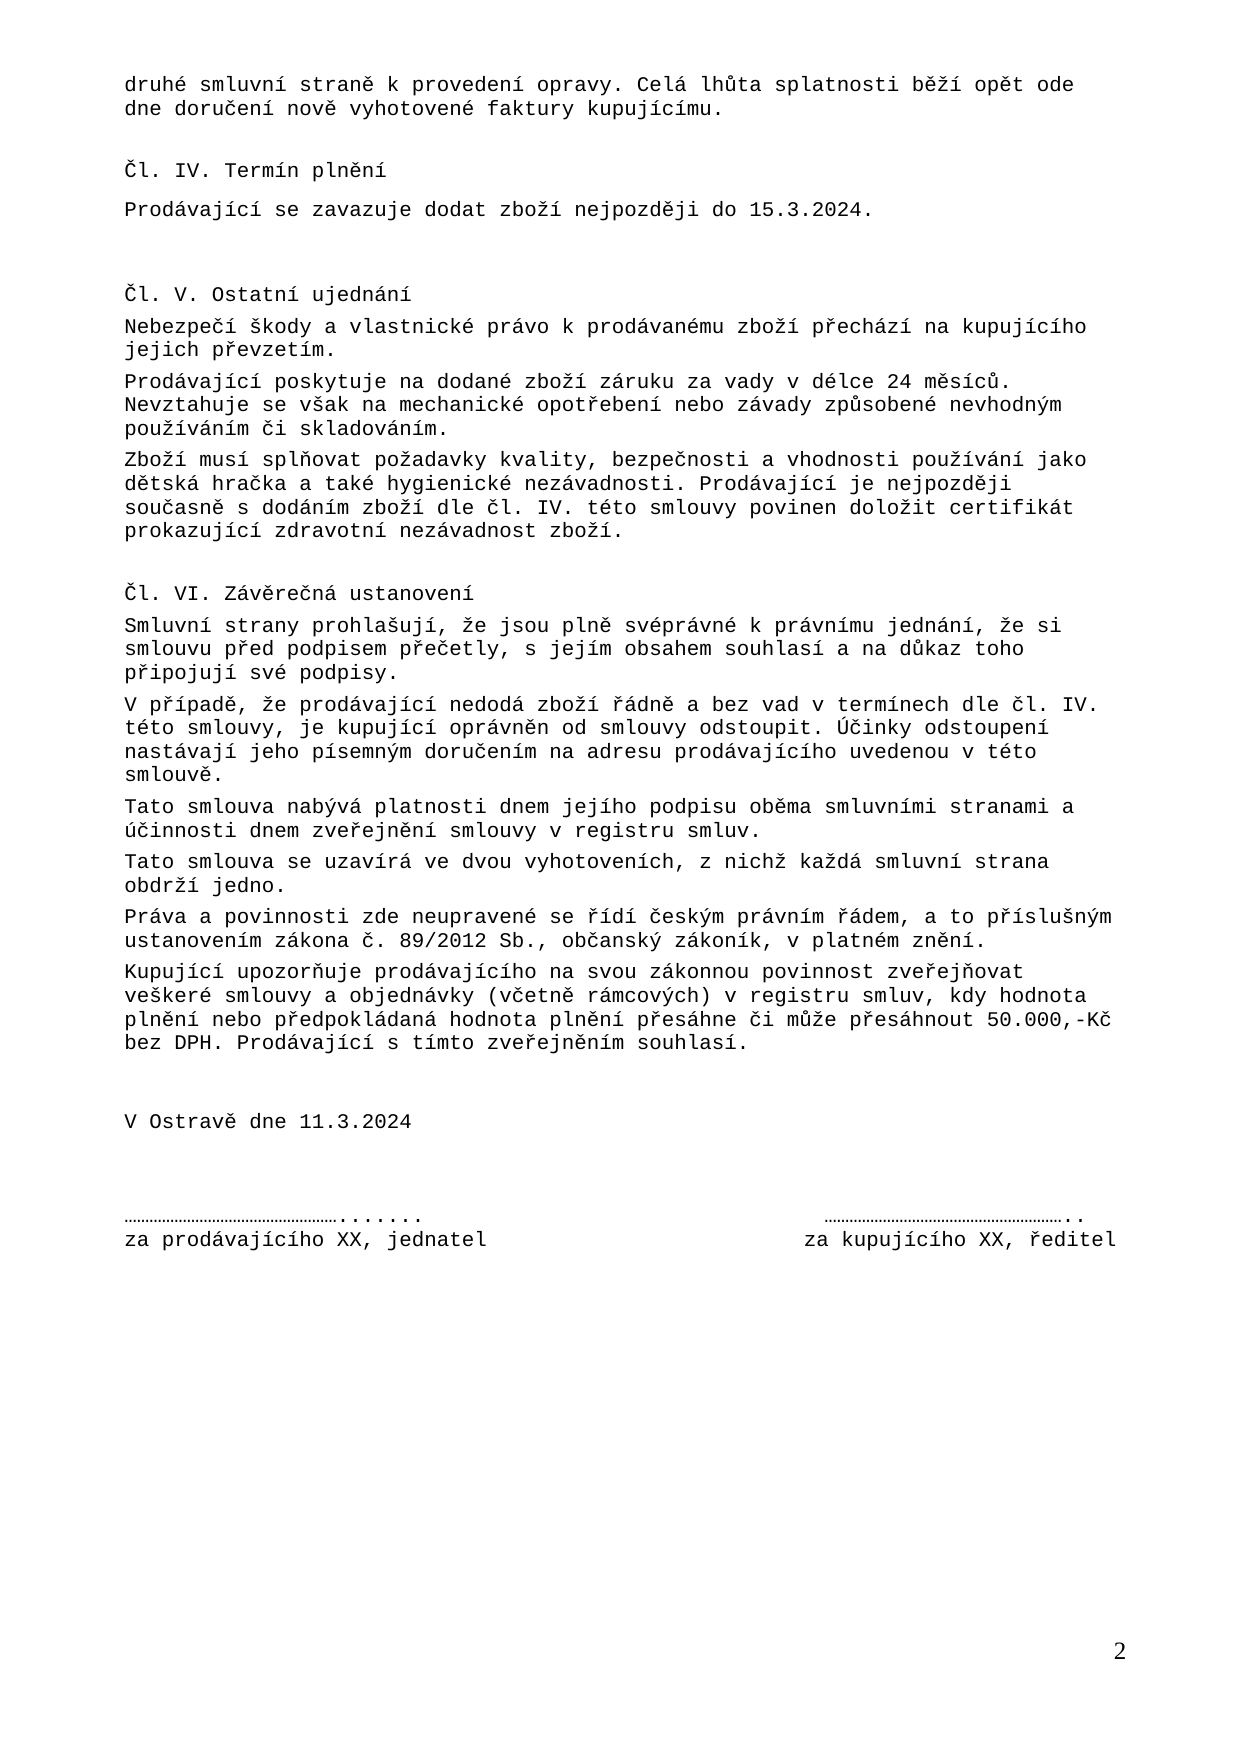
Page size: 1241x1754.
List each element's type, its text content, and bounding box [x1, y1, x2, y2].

text Smluvní strany prohlašují, že jsou plně svéprávné k právnímu jednání, že si smlouvu před podpisem přečetly, s jejím obsahem souhlasí a na důkaz toho připojují své podpisy. [124, 615, 1116, 686]
text Čl. V. Ostatní ujednání [124, 284, 1116, 308]
text Tato smlouva nabývá platnosti dnem jejího podpisu oběma smluvními stranami a účinnosti dnem zveřejnění smlouvy v registru smluv. [124, 796, 1116, 843]
text za prodávajícího XX, jednatel za kupujícího XX, ředitel [124, 1229, 1116, 1253]
text Zboží musí splňovat požadavky kvality, bezpečnosti a vhodnosti používání jako dětská hračka a také hygienické nezávadnosti. Prodávající je nejpozději současně s dodáním zboží dle čl. IV. této smlouvy povinen doložit certifikát prokazující zdravotní nezávadnost zboží. [124, 449, 1116, 544]
text V Ostravě dne 11.3.2024 [124, 1111, 1116, 1134]
text Kupující upozorňuje prodávajícího na svou zákonnou povinnost zveřejňovat veškeré smlouvy a objednávky (včetně rámcových) v registru smluv, kdy hodnota plnění nebo předpokládaná hodnota plnění přesáhne či může přesáhnout 50.000,-Kč bez DPH. Prodávající s tímto zveřejněním souhlasí. [124, 961, 1116, 1056]
text druhé smluvní straně k provedení opravy. Celá lhůta splatnosti běží opět ode dne doručení nově vyhotovené faktury kupujícímu. [124, 74, 1116, 121]
text V případě, že prodávající nedodá zboží řádně a bez vad v termínech dle čl. IV. této smlouvy, je kupující oprávněn od smlouvy odstoupit. Účinky odstoupení nastávají jeho písemným doručením na adresu prodávajícího uvedenou v této smlouvě. [124, 693, 1116, 788]
text Tato smlouva se uzavírá ve dvou vyhotoveních, z nichž každá smluvní strana obdrží jedno. [124, 851, 1116, 898]
text Prodávající se zavazuje dodat zboží nejpozději do 15.3.2024. [124, 192, 1116, 222]
text Prodávající poskytuje na dodané zboží záruku za vady v délce 24 měsíců. Nevztahuje se však na mechanické opotřebení nebo závady způsobené nevhodným používáním či skladováním. [124, 371, 1116, 442]
text ……………………………………………....... ………………………………………………….. [124, 1206, 1116, 1229]
text Čl. IV. Termín plnění [124, 160, 1116, 184]
text Práva a povinnosti zde neupravené se řídí českým právním řádem, a to příslušným ustanovením zákona č. 89/2012 Sb., občanský zákoník, v platném znění. [124, 906, 1116, 953]
text Čl. VI. Závěrečná ustanovení [124, 583, 1116, 607]
text Nebezpečí škody a vlastnické právo k prodávanému zboží přechází na kupujícího jejich převzetím. [124, 316, 1116, 363]
